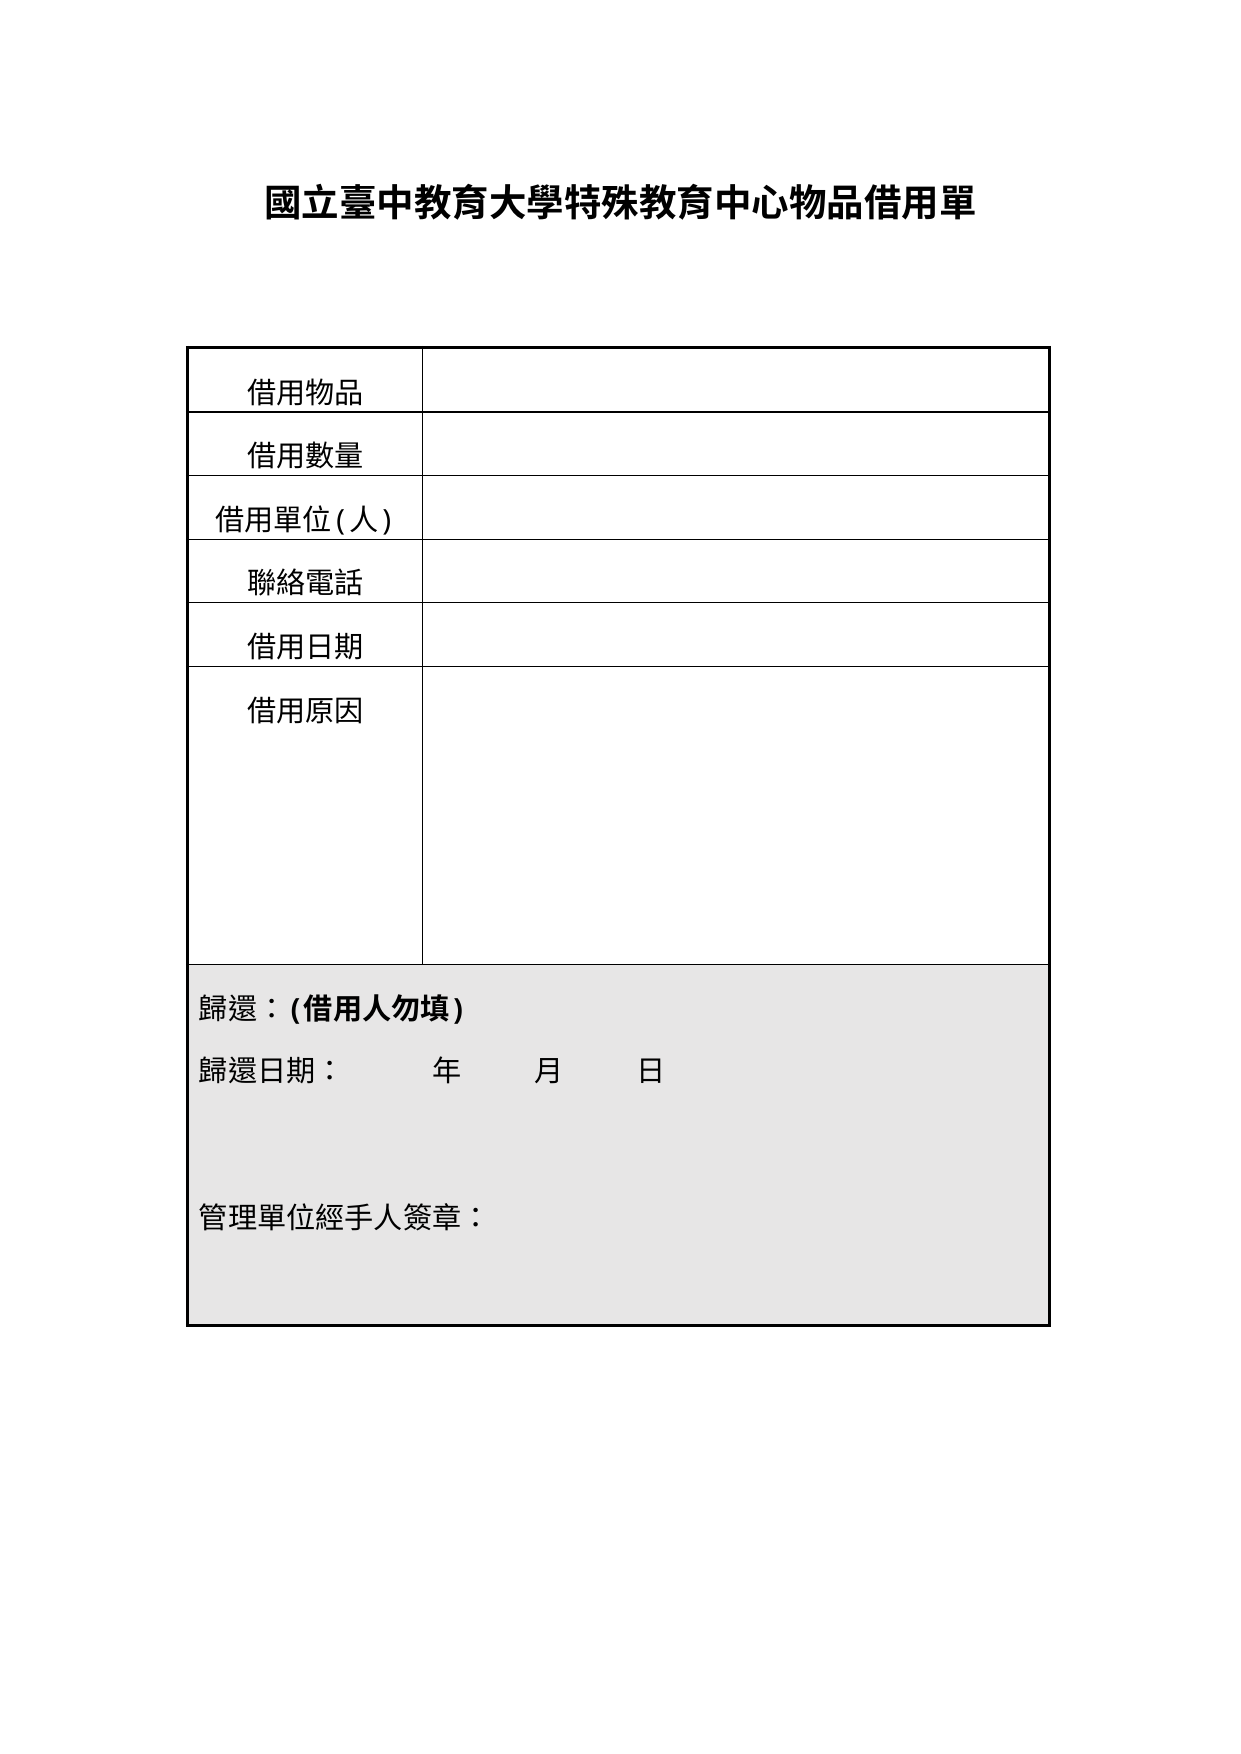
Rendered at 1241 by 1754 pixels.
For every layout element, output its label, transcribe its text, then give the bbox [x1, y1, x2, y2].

text 國立臺中教育大學特殊教育中心物品借用單 [187, 158, 1053, 221]
table_cell 借用原因 [189, 667, 422, 964]
table_cell [423, 667, 1048, 964]
table_cell [423, 603, 1048, 666]
table_cell 借用單位(人) [189, 476, 422, 538]
table_header [423, 349, 1048, 411]
table_cell 聯絡電話 [189, 540, 422, 602]
table_cell [423, 540, 1048, 602]
table_cell [423, 476, 1048, 538]
table_cell 借用日期 [189, 603, 422, 666]
table_header 借用物品 [189, 349, 422, 411]
table_cell [423, 413, 1048, 475]
table_cell 歸還：(借用人勿填) 歸還日期： 年 月 日 管理單位經手人簽章： [189, 965, 1048, 1324]
table_cell 借用數量 [189, 413, 422, 475]
